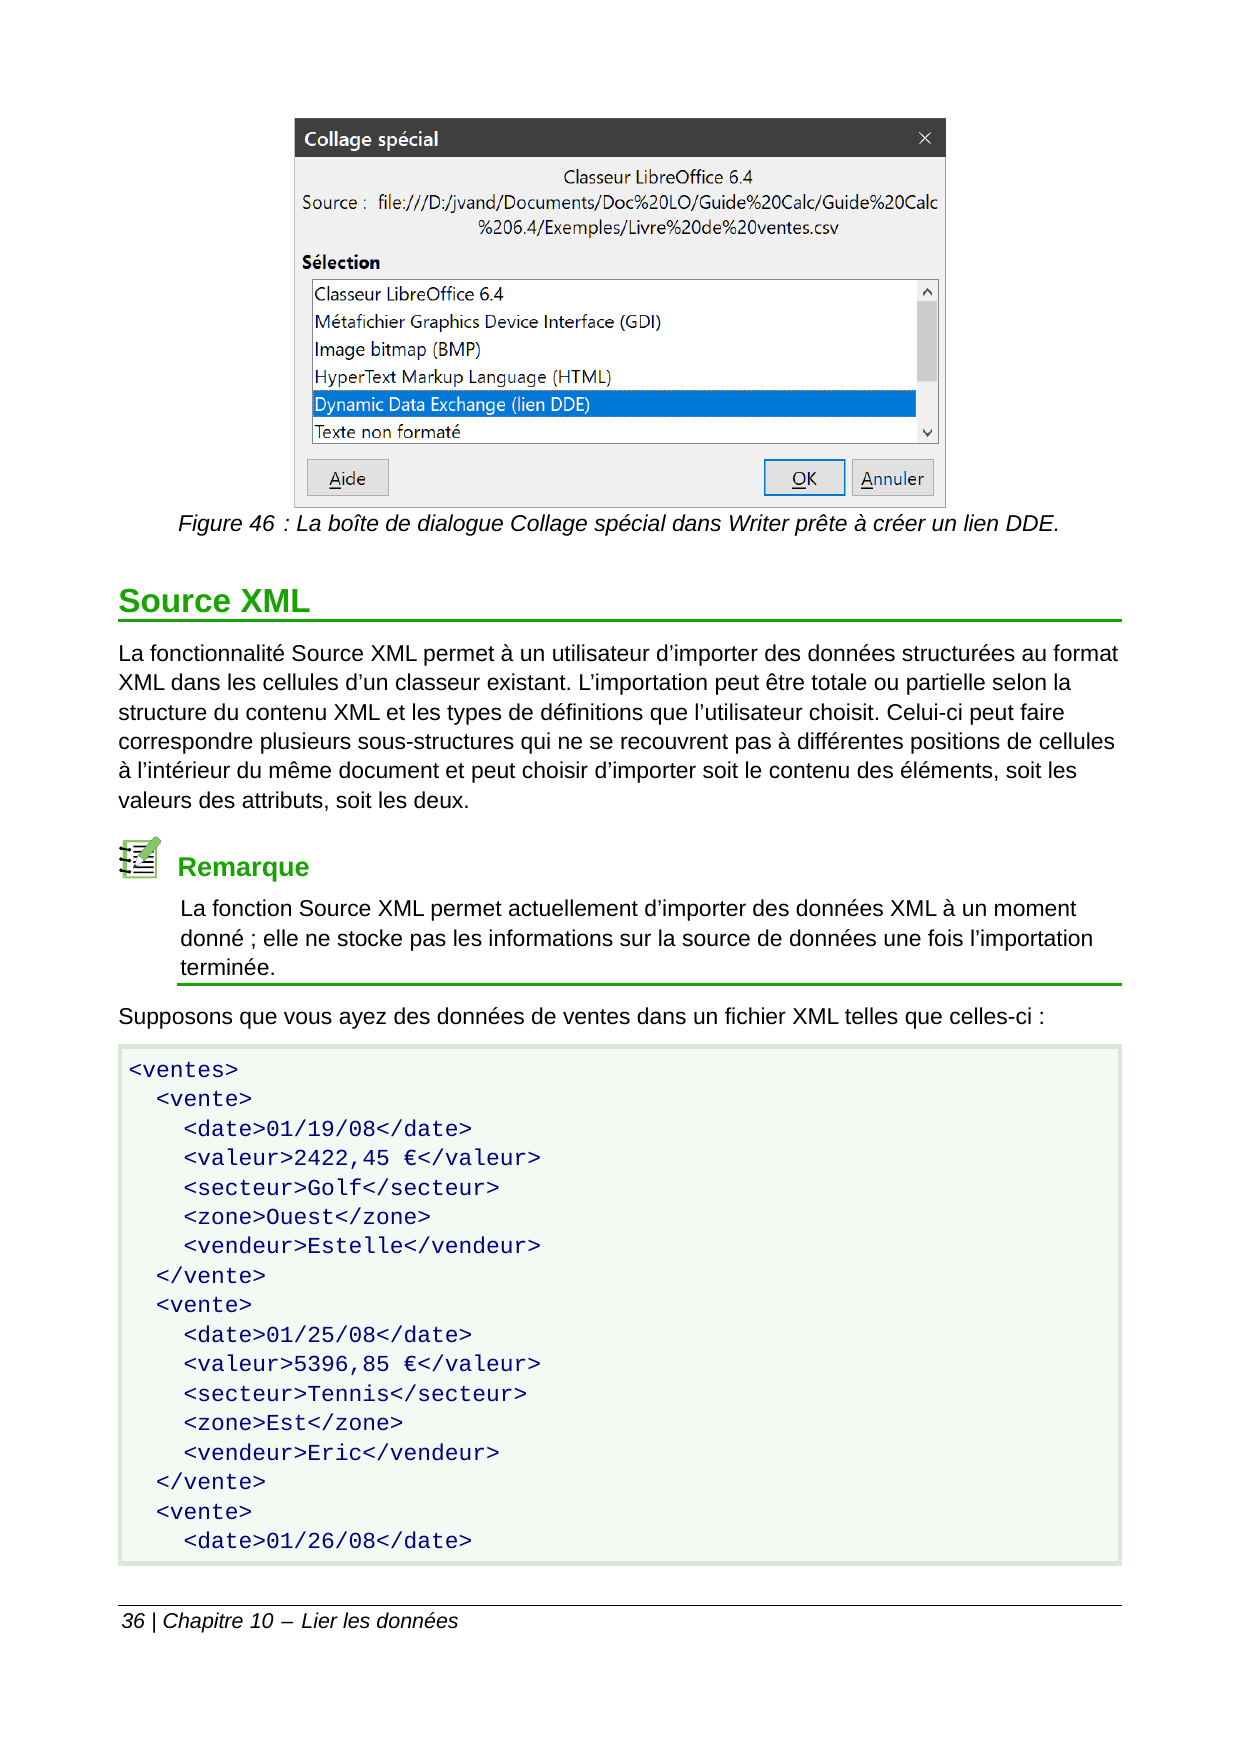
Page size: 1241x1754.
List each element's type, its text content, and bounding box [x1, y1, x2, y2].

text <vente> [122, 1074, 1118, 1103]
text <vendeur>Estelle</vendeur> [122, 1221, 1118, 1251]
text <vendeur>Eric</vendeur> [122, 1427, 1118, 1457]
text <valeur>5396,85 €</valeur> [122, 1339, 1118, 1368]
text Figure 46 : La boîte de dialogue Collage spécial dans Writer prête à créer un lien DDE. [118, 507, 1122, 537]
text <valeur>2422,45 €</valeur> [122, 1133, 1118, 1162]
text <date>01/25/08</date> [122, 1309, 1118, 1339]
text </vente> [122, 1457, 1118, 1486]
text <secteur>Tennis</secteur> [122, 1368, 1118, 1398]
text <date>01/19/08</date> [122, 1103, 1118, 1133]
text <zone>Est</zone> [122, 1398, 1118, 1427]
text La fonction Source XML permet actuellement d’importer des données XML à un moment donné ; elle ne stocke pas les informations sur la source de données une fois l’importation terminée. [177, 889, 1122, 983]
text <vente> [122, 1280, 1118, 1309]
text <vente> [122, 1486, 1118, 1516]
text Supposons que vous ayez des données de ventes dans un fichier XML telles que celles-ci : [118, 1000, 1122, 1030]
list Remarque [118, 835, 1122, 882]
text </vente> [122, 1251, 1118, 1280]
text <date>01/26/08</date> [122, 1516, 1118, 1561]
text <zone>Ouest</zone> [122, 1192, 1118, 1221]
subtitle Source XML [118, 581, 1122, 619]
text La fonctionnalité Source XML permet à un utilisateur d’importer des données structurées au format XML dans les cellules d’un classeur existant. L’importation peut être totale ou partielle selon la structure du contenu XML et les types de définitions que l’utilisateur choisit. Celui-ci peut faire correspondre plusieurs sous-structures qui ne se recouvrent pas à différentes positions de cellules à l’intérieur du même document et peut choisir d’importer soit le contenu des éléments, soit les valeurs des attributs, soit les deux. [118, 636, 1122, 813]
text <secteur>Golf</secteur> [122, 1162, 1118, 1192]
picture [294, 118, 946, 508]
text <ventes> [122, 1049, 1118, 1074]
